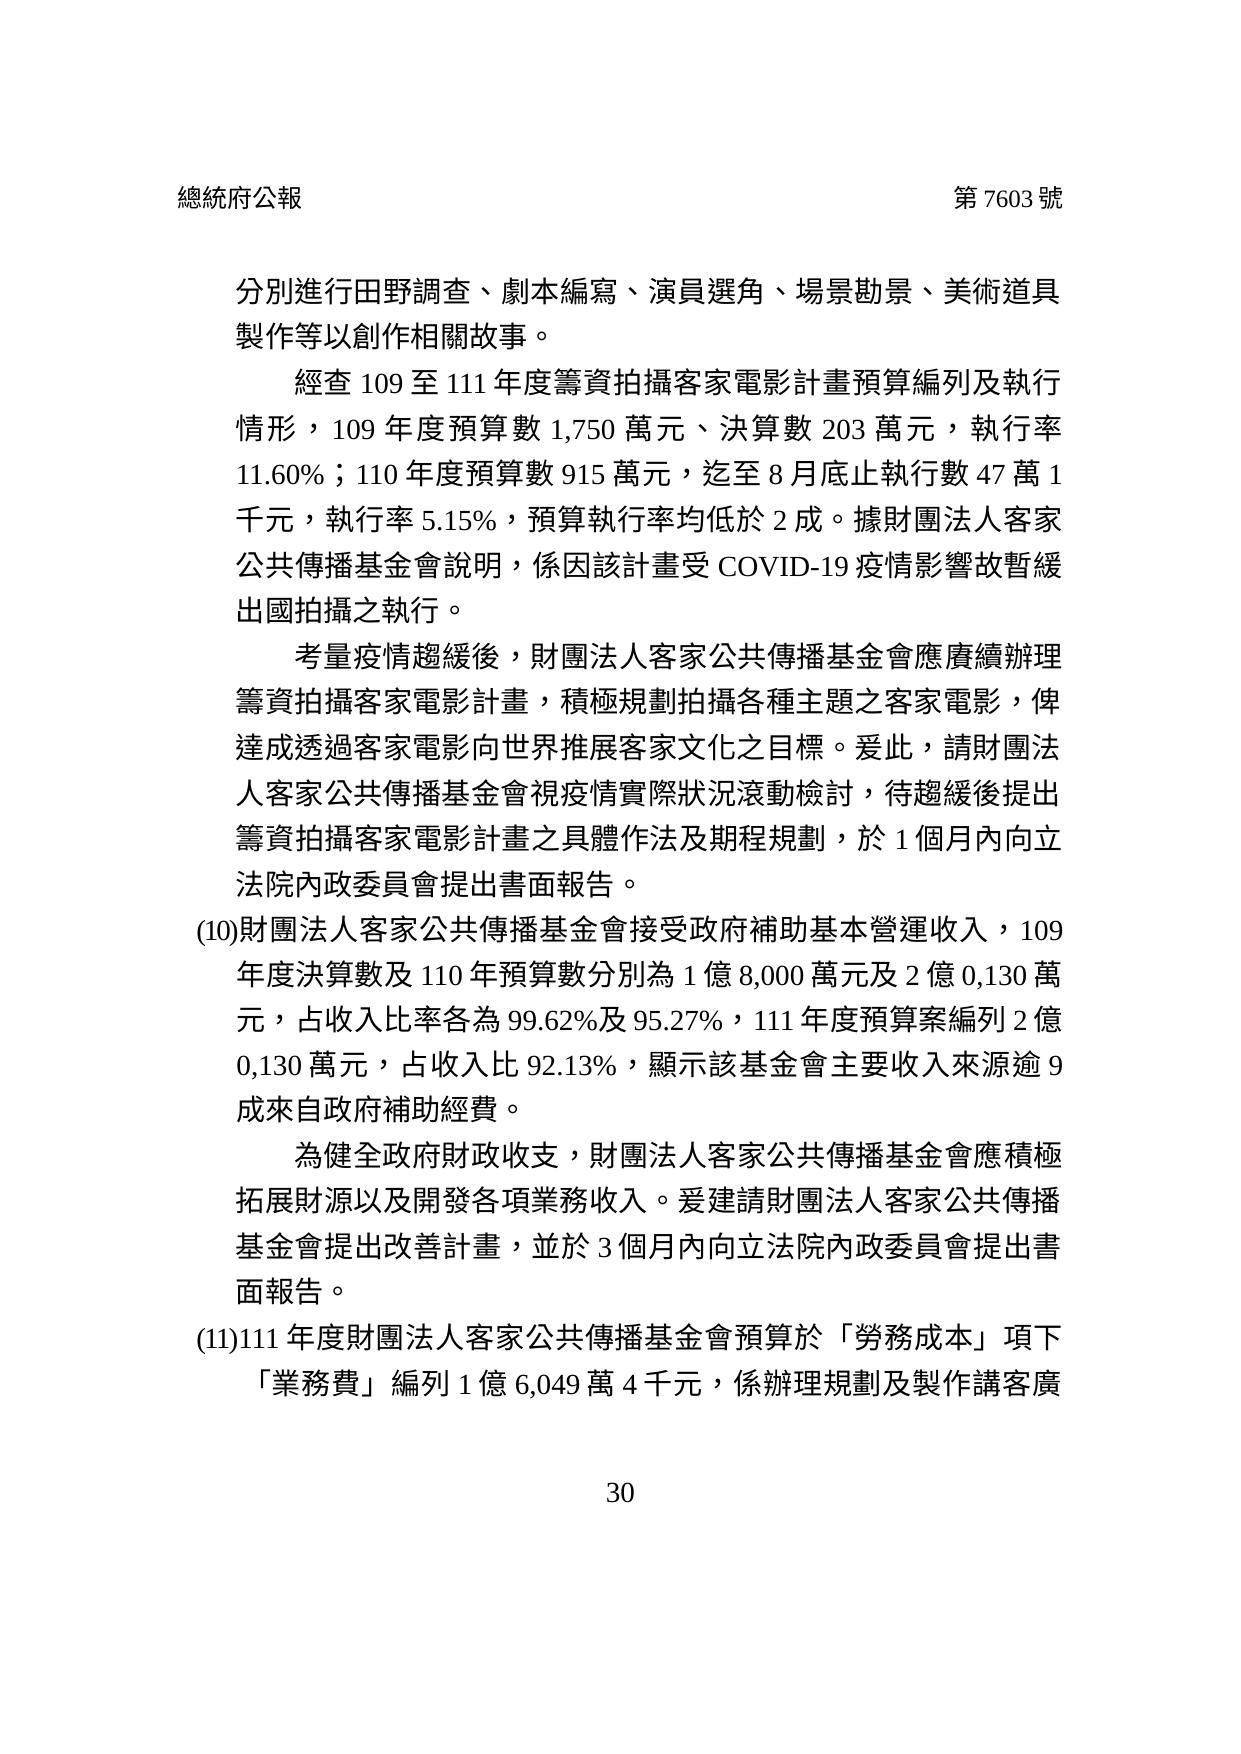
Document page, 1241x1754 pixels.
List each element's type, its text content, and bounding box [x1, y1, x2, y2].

text 為健全政府財政收支，財團法人客家公共傳播基金會應積極拓展財源以及開發各項業務收入。爰建請財團法人客家公共傳播基金會提出改善計畫，並於3個月內向立法院內政委員會提出書面報告。 [236, 1129, 1063, 1312]
text (10)財團法人客家公共傳播基金會接受政府補助基本營運收入，109年度決算數及110年預算數分別為1億8,000萬元及2億0,130萬元，占收入比率各為99.62%及95.27%，111年度預算案編列2億0,130萬元，占收入比92.13%，顯示該基金會主要收入來源逾9成來自政府補助經費。 [196, 904, 1063, 1129]
text 考量疫情趨緩後，財團法人客家公共傳播基金會應賡續辦理籌資拍攝客家電影計畫，積極規劃拍攝各種主題之客家電影，俾達成透過客家電影向世界推展客家文化之目標。爰此，請財團法人客家公共傳播基金會視疫情實際狀況滾動檢討，待趨緩後提出籌資拍攝客家電影計畫之具體作法及期程規劃，於1個月內向立法院內政委員會提出書面報告。 [236, 631, 1063, 904]
text 分別進行田野調查、劇本編寫、演員選角、場景勘景、美術道具製作等以創作相關故事。 [196, 266, 1063, 357]
text 經查109至111年度籌資拍攝客家電影計畫預算編列及執行情形，109年度預算數1,750萬元、決算數203萬元，執行率11.60%；110年度預算數915萬元，迄至8月底止執行數47萬1千元，執行率5.15%，預算執行率均低於2成。據財團法人客家公共傳播基金會說明，係因該計畫受COVID-19疫情影響故暫緩出國拍攝之執行。 [236, 357, 1063, 631]
text (11)111年度財團法人客家公共傳播基金會預算於「勞務成本」項下「業務費」編列1億6,049萬4千元，係辦理規劃及製作講客廣 [196, 1312, 1063, 1404]
